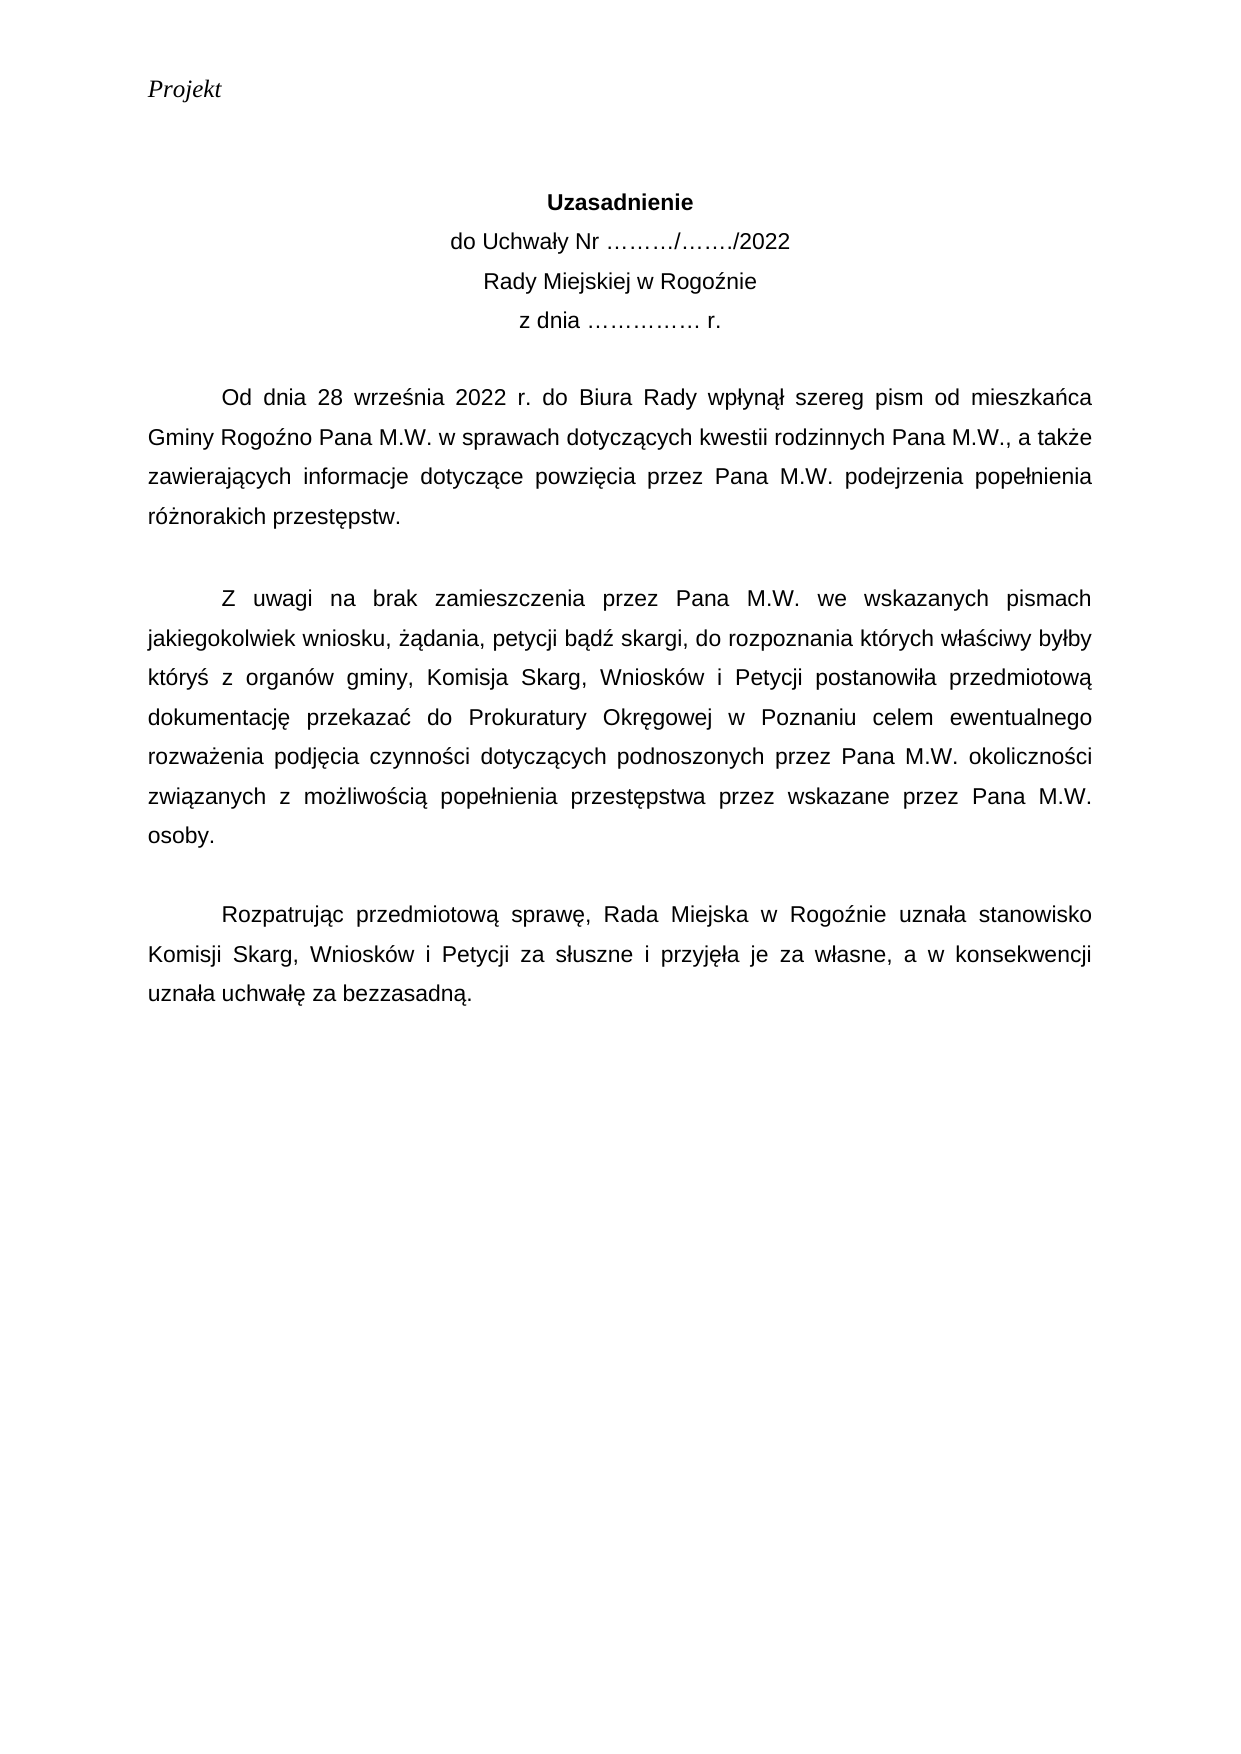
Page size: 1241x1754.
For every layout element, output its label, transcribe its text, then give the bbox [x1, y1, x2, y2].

text Od dnia 28 września 2022 r. do Biura Rady wpłynął szereg pism od mieszkańca Gminy Rogoźno Pana M.W. w sprawach dotyczących kwestii rodzinnych Pana M.W., a także zawierających informacje dotyczące powzięcia przez Pana M.W. podejrzenia popełnienia różnorakich przestępstw. [148, 384, 1092, 529]
text z dnia …………… r. [148, 307, 1092, 333]
text Rady Miejskiej w Rogoźnie [148, 268, 1092, 294]
text Rozpatrując przedmiotową sprawę, Rada Miejska w Rogoźnie uznała stanowisko Komisji Skarg, Wniosków i Petycji za słuszne i przyjęła je za własne, a w konsekwencji uznała uchwałę za bezzasadną. [148, 901, 1092, 1006]
text do Uchwały Nr ………/……./2022 [148, 228, 1092, 254]
text Z uwagi na brak zamieszczenia przez Pana M.W. we wskazanych pismach jakiegokolwiek wniosku, żądania, petycji bądź skargi, do rozpoznania których właściwy byłby któryś z organów gminy, Komisja Skarg, Wniosków i Petycji postanowiła przedmiotową dokumentację przekazać do Prokuratury Okręgowej w Poznaniu celem ewentualnego rozważenia podjęcia czynności dotyczących podnoszonych przez Pana M.W. okoliczności związanych z możliwością popełnienia przestępstwa przez wskazane przez Pana M.W. osoby. [148, 585, 1092, 848]
text Uzasadnienie [148, 189, 1092, 215]
